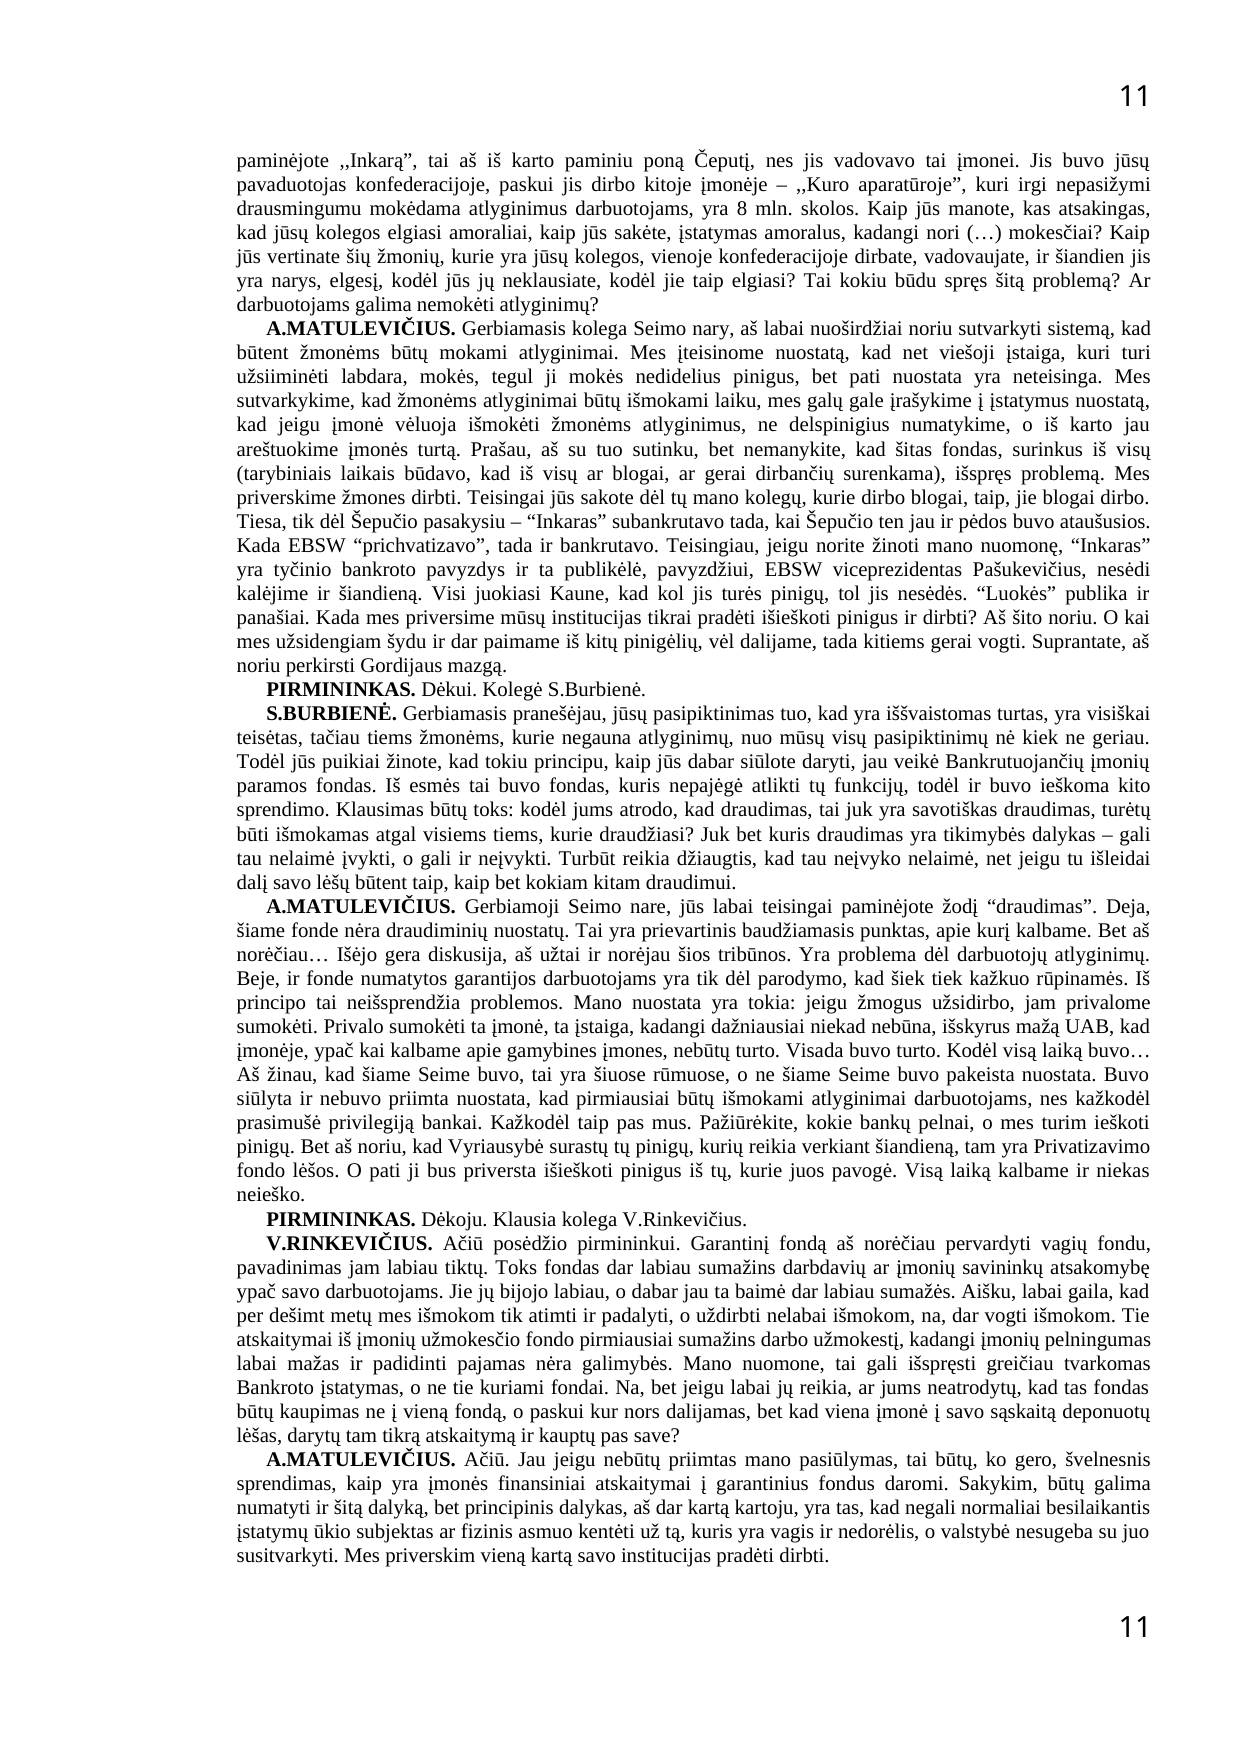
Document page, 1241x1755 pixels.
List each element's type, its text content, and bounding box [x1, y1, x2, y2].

text PIRMININKAS. Dėkui. Kolegė S.Burbienė. [236, 677, 1152, 701]
text A.MATULEVIČIUS. Gerbiamasis kolega Seimo nary, aš labai nuoširdžiai noriu sutvarkyti sistemą, kad būtent žmonėms būtų mokami atlyginimai. Mes įteisinome nuostatą, kad net viešoji įstaiga, kuri turi užsiiminėti labdara, mokės, tegul ji mokės nedidelius pinigus, bet pati nuostata yra neteisinga. Mes sutvarkykime, kad žmonėms atlyginimai būtų išmokami laiku, mes galų gale įrašykime į įstatymus nuostatą, kad jeigu įmonė vėluoja išmokėti žmonėms atlyginimus, ne delspinigius numatykime, o iš karto jau areštuokime įmonės turtą. Prašau, aš su tuo sutinku, bet nemanykite, kad šitas fondas, surinkus iš visų (tarybiniais laikais būdavo, kad iš visų ar blogai, ar gerai dirbančių surenkama), išspręs problemą. Mes priverskime žmones dirbti. Teisingai jūs sakote dėl tų mano kolegų, kurie dirbo blogai, taip, jie blogai dirbo. Tiesa, tik dėl Šepučio pasakysiu – “Inkaras” subankrutavo tada, kai Šepučio ten jau ir pėdos buvo ataušusios. Kada EBSW “prichvatizavo”, tada ir bankrutavo. Teisingiau, jeigu norite žinoti mano nuomonę, “Inkaras” yra tyčinio bankroto pavyzdys ir ta publikėlė, pavyzdžiui, EBSW viceprezidentas Pašukevičius, nesėdi kalėjime ir šiandieną. Visi juokiasi Kaune, kad kol jis turės pinigų, tol jis nesėdės. “Luokės” publika ir panašiai. Kada mes priversime mūsų institucijas tikrai pradėti išieškoti pinigus ir dirbti? Aš šito noriu. O kai mes užsidengiam šydu ir dar paimame iš kitų pinigėlių, vėl dalijame, tada kitiems gerai vogti. Suprantate, aš noriu perkirsti Gordijaus mazgą. [236, 316, 1152, 677]
text V.RINKEVIČIUS. Ačiū posėdžio pirmininkui. Garantinį fondą aš norėčiau pervardyti vagių fondu, pavadinimas jam labiau tiktų. Toks fondas dar labiau sumažins darbdavių ar įmonių savininkų atsakomybę ypač savo darbuotojams. Jie jų bijojo labiau, o dabar jau ta baimė dar labiau sumažės. Aišku, labai gaila, kad per dešimt metų mes išmokom tik atimti ir padalyti, o uždirbti nelabai išmokom, na, dar vogti išmokom. Tie atskaitymai iš įmonių užmokesčio fondo pirmiausiai sumažins darbo užmokestį, kadangi įmonių pelningumas labai mažas ir padidinti pajamas nėra galimybės. Mano nuomone, tai gali išspręsti greičiau tvarkomas Bankroto įstatymas, o ne tie kuriami fondai. Na, bet jeigu labai jų reikia, ar jums neatrodytų, kad tas fondas būtų kaupimas ne į vieną fondą, o paskui kur nors dalijamas, bet kad viena įmonė į savo sąskaitą deponuotų lėšas, darytų tam tikrą atskaitymą ir kauptų pas save? [236, 1231, 1152, 1447]
text A.MATULEVIČIUS. Gerbiamoji Seimo nare, jūs labai teisingai paminėjote žodį “draudimas”. Deja, šiame fonde nėra draudiminių nuostatų. Tai yra prievartinis baudžiamasis punktas, apie kurį kalbame. Bet aš norėčiau… Išėjo gera diskusija, aš užtai ir norėjau šios tribūnos. Yra problema dėl darbuotojų atlyginimų. Beje, ir fonde numatytos garantijos darbuotojams yra tik dėl parodymo, kad šiek tiek kažkuo rūpinamės. Iš principo tai neišsprendžia problemos. Mano nuostata yra tokia: jeigu žmogus užsidirbo, jam privalome sumokėti. Privalo sumokėti ta įmonė, ta įstaiga, kadangi dažniausiai niekad nebūna, išskyrus mažą UAB, kad įmonėje, ypač kai kalbame apie gamybines įmones, nebūtų turto. Visada buvo turto. Kodėl visą laiką buvo… Aš žinau, kad šiame Seime buvo, tai yra šiuose rūmuose, o ne šiame Seime buvo pakeista nuostata. Buvo siūlyta ir nebuvo priimta nuostata, kad pirmiausiai būtų išmokami atlyginimai darbuotojams, nes kažkodėl prasimušė privilegiją bankai. Kažkodėl taip pas mus. Pažiūrėkite, kokie bankų pelnai, o mes turim ieškoti pinigų. Bet aš noriu, kad Vyriausybė surastų tų pinigų, kurių reikia verkiant šiandieną, tam yra Privatizavimo fondo lėšos. O pati ji bus priversta išieškoti pinigus iš tų, kurie juos pavogė. Visą laiką kalbame ir niekas neieško. [236, 894, 1152, 1206]
text PIRMININKAS. Dėkoju. Klausia kolega V.Rinkevičius. [236, 1206, 1152, 1231]
text S.BURBIENĖ. Gerbiamasis pranešėjau, jūsų pasipiktinimas tuo, kad yra iššvaistomas turtas, yra visiškai teisėtas, tačiau tiems žmonėms, kurie negauna atlyginimų, nuo mūsų visų pasipiktinimų nė kiek ne geriau. Todėl jūs puikiai žinote, kad tokiu principu, kaip jūs dabar siūlote daryti, jau veikė Bankrutuojančių įmonių paramos fondas. Iš esmės tai buvo fondas, kuris nepajėgė atlikti tų funkcijų, todėl ir buvo ieškoma kito sprendimo. Klausimas būtų toks: kodėl jums atrodo, kad draudimas, tai juk yra savotiškas draudimas, turėtų būti išmokamas atgal visiems tiems, kurie draudžiasi? Juk bet kuris draudimas yra tikimybės dalykas – gali tau nelaimė įvykti, o gali ir neįvykti. Turbūt reikia džiaugtis, kad tau neįvyko nelaimė, net jeigu tu išleidai dalį savo lėšų būtent taip, kaip bet kokiam kitam draudimui. [236, 701, 1152, 894]
text paminėjote ,,Inkarą”, tai aš iš karto paminiu poną Čeputį, nes jis vadovavo tai įmonei. Jis buvo jūsų pavaduotojas konfederacijoje, paskui jis dirbo kitoje įmonėje – ,,Kuro aparatūroje”, kuri irgi nepasižymi drausmingumu mokėdama atlyginimus darbuotojams, yra 8 mln. skolos. Kaip jūs manote, kas atsakingas, kad jūsų kolegos elgiasi amoraliai, kaip jūs sakėte, įstatymas amoralus, kadangi nori (…) mokesčiai? Kaip jūs vertinate šių žmonių, kurie yra jūsų kolegos, vienoje konfederacijoje dirbate, vadovaujate, ir šiandien jis yra narys, elgesį, kodėl jūs jų neklausiate, kodėl jie taip elgiasi? Tai kokiu būdu spręs šitą problemą? Ar darbuotojams galima nemokėti atlyginimų? [236, 148, 1152, 316]
text A.MATULEVIČIUS. Ačiū. Jau jeigu nebūtų priimtas mano pasiūlymas, tai būtų, ko gero, švelnesnis sprendimas, kaip yra įmonės finansiniai atskaitymai į garantinius fondus daromi. Sakykim, būtų galima numatyti ir šitą dalyką, bet principinis dalykas, aš dar kartą kartoju, yra tas, kad negali normaliai besilaikantis įstatymų ūkio subjektas ar fizinis asmuo kentėti už tą, kuris yra vagis ir nedorėlis, o valstybė nesugeba su juo susitvarkyti. Mes priverskim vieną kartą savo institucijas pradėti dirbti. [236, 1447, 1152, 1567]
